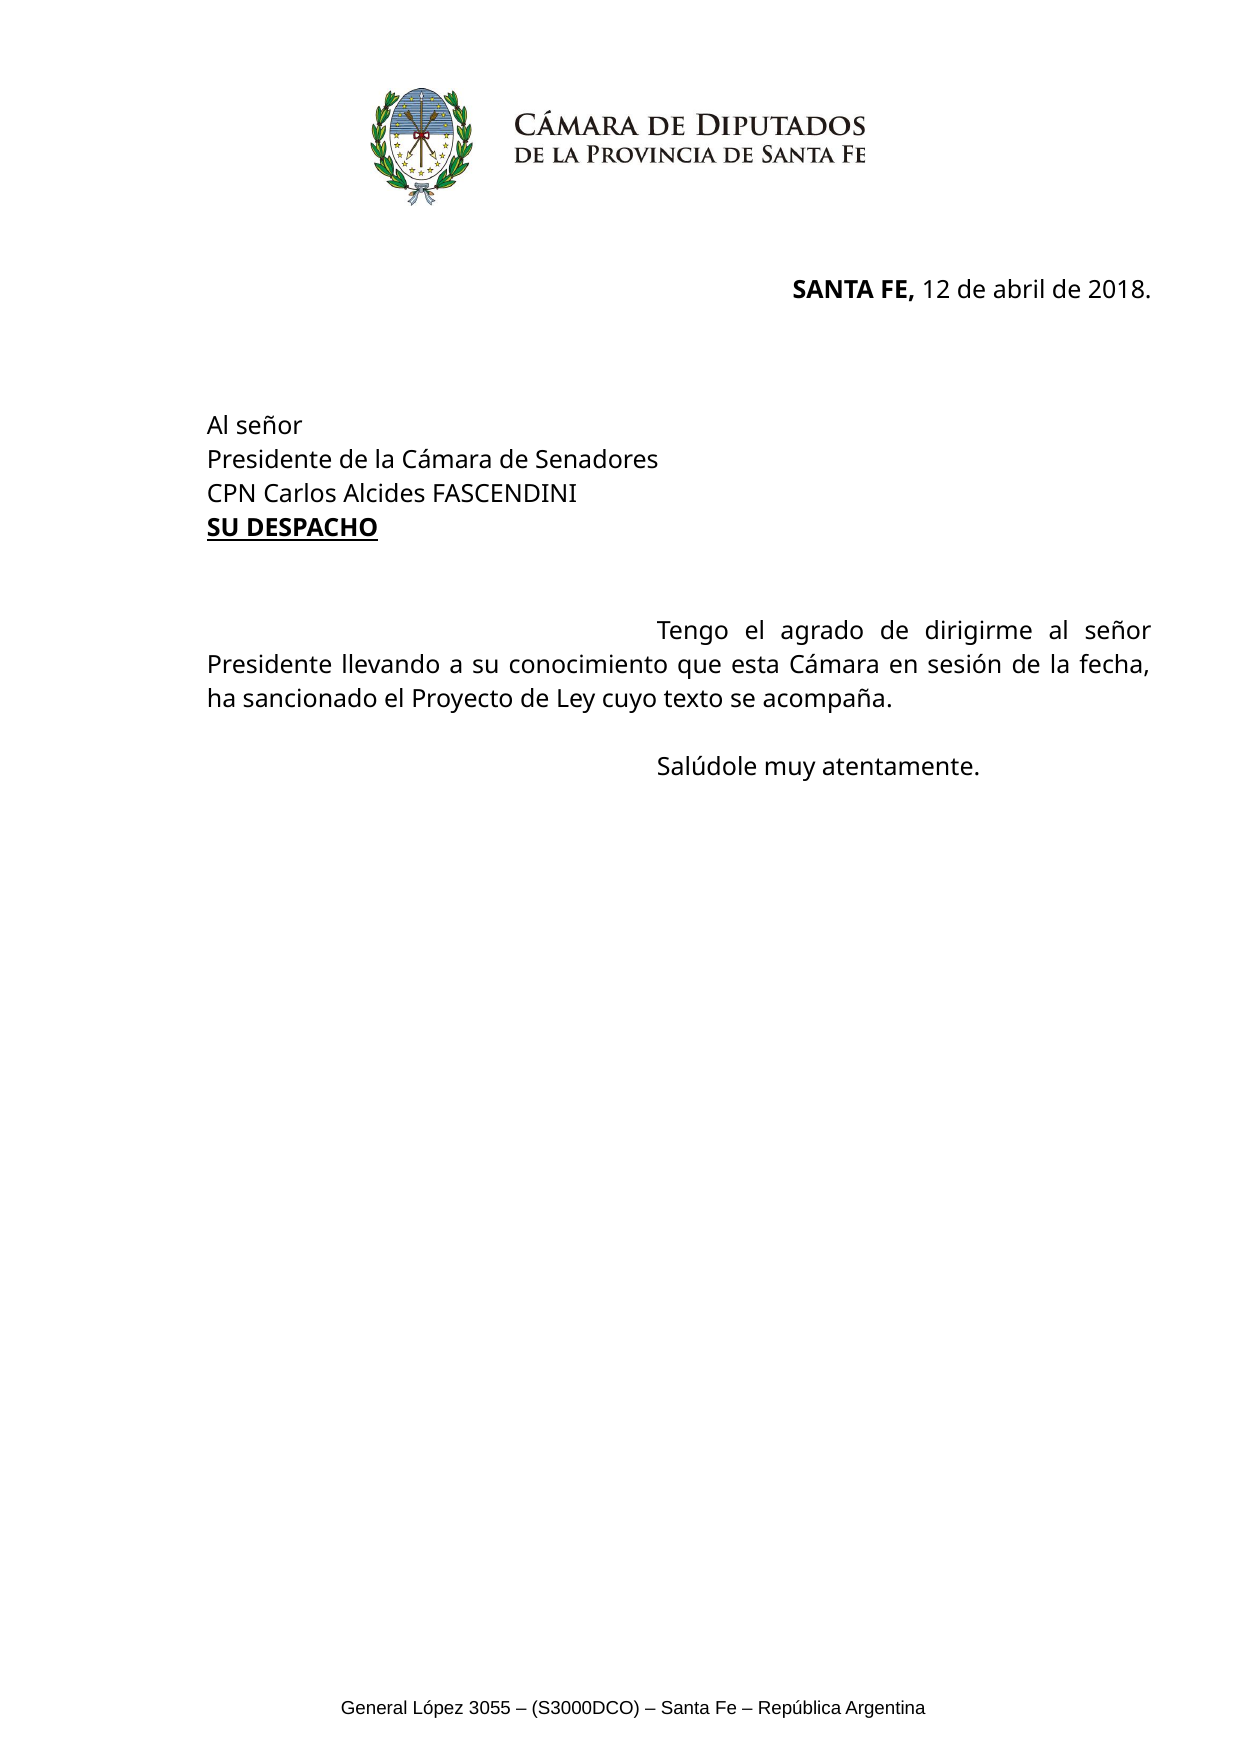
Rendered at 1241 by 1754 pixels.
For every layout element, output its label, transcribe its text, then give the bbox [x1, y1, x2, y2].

text Al señor [207, 408, 1152, 442]
text SU DESPACHO [207, 510, 1152, 544]
text Salúdole muy atentamente. [207, 748, 1152, 783]
text CPN Carlos Alcides FASCENDINI [207, 476, 1152, 510]
text SANTA FE, 12 de abril de 2018. [207, 272, 1152, 306]
picture [370, 88, 866, 210]
text Tengo el agrado de dirigirme al señor Presidente llevando a su conocimiento que esta Cámara en sesión de la fecha, ha sancionado el Proyecto de Ley cuyo texto se acompaña. [207, 612, 1152, 714]
text Presidente de la Cámara de Senadores [207, 442, 1152, 476]
